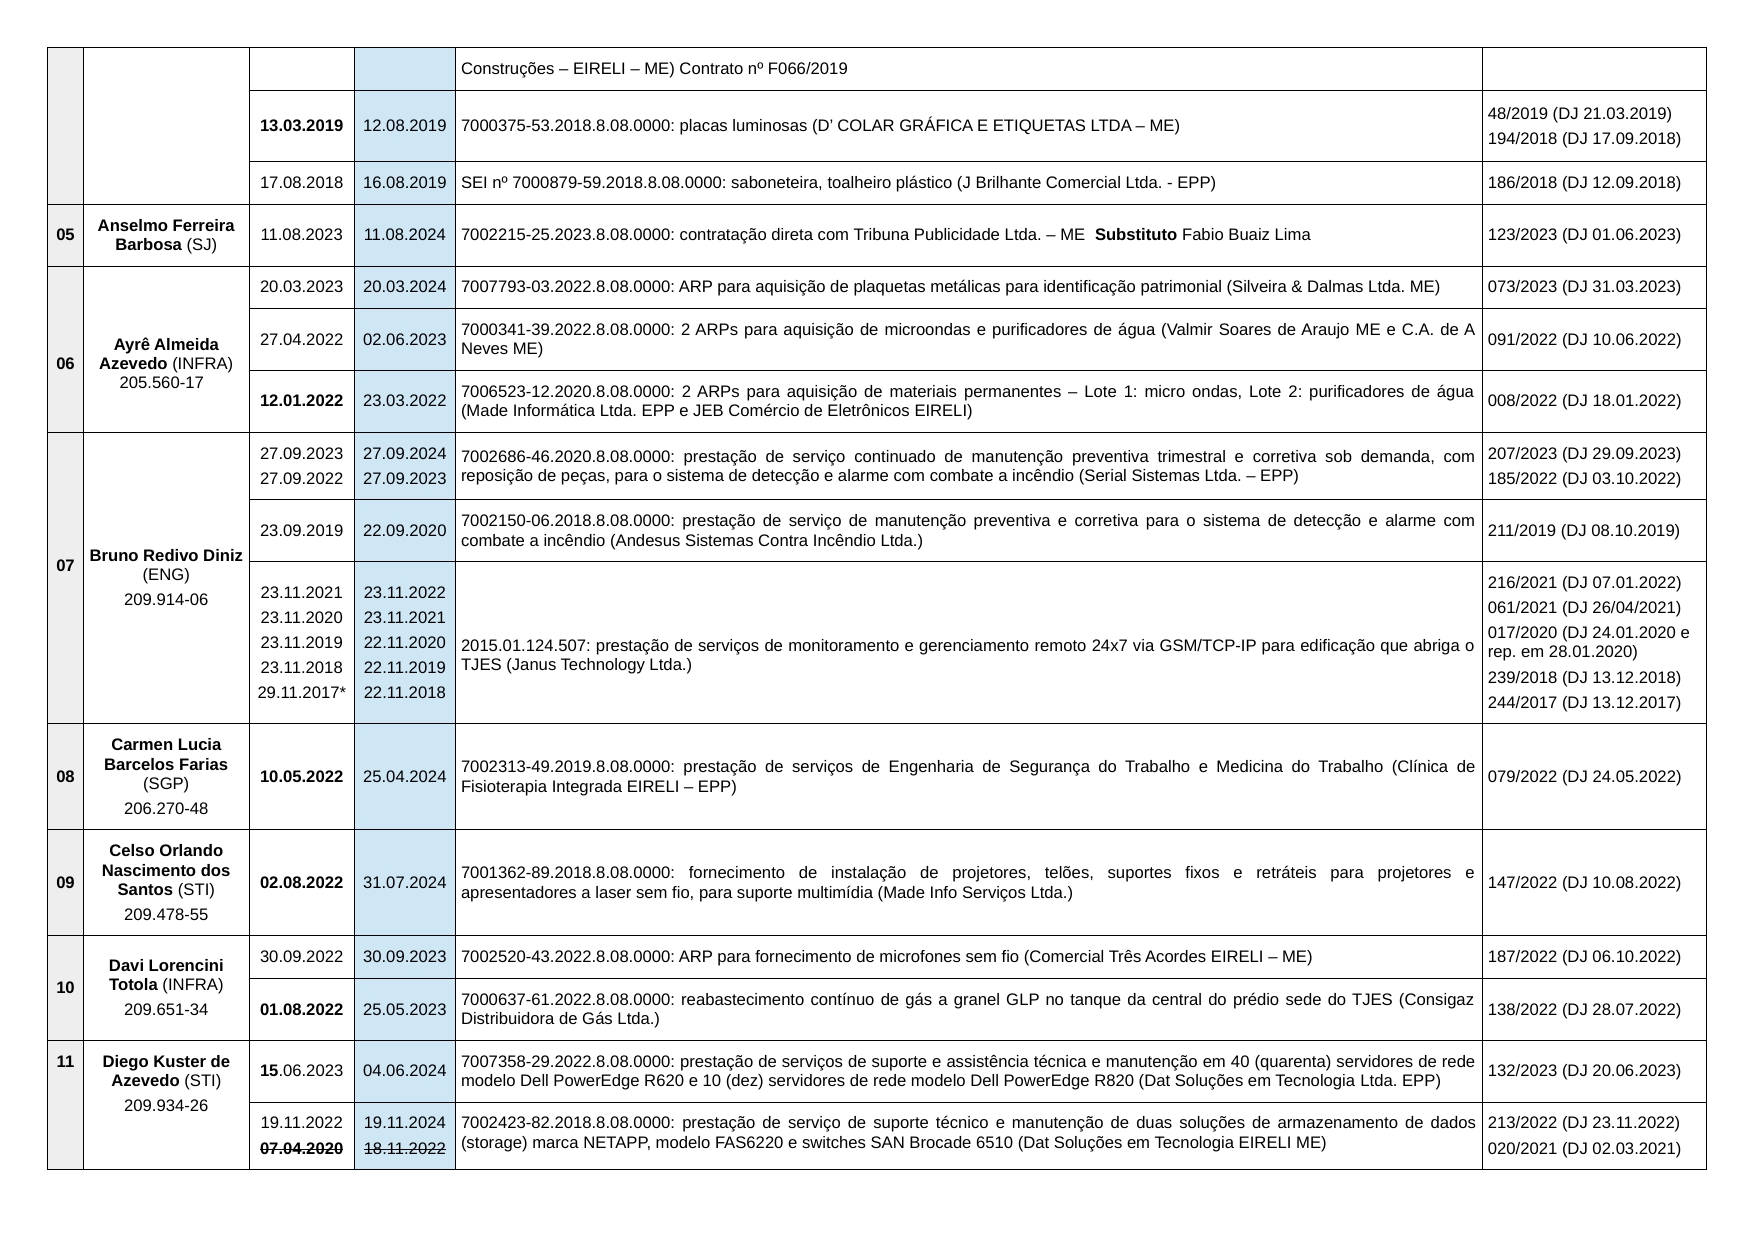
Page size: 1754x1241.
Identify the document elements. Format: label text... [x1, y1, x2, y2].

table_cell 04.06.2024 [355, 1041, 455, 1102]
table_cell 20.03.2024 [355, 267, 455, 308]
table_cell 079/2022 (DJ 24.05.2022) [1483, 724, 1706, 829]
table_cell 7002423-82.2018.8.08.0000: prestação de serviço de suporte técnico e manutenção de duas soluções de armazenamento de dados (storage) marca NETAPP, modelo FAS6220 e switches SAN Brocade 6510 (Dat Soluções em Tecnologia EIRELI ME) [456, 1103, 1482, 1169]
table_cell Bruno Redivo Diniz (ENG) 209.914-06 [84, 433, 249, 723]
table_cell [48, 48, 83, 204]
table_cell 30.09.2023 [355, 936, 455, 978]
table_cell Diego Kuster de Azevedo (STI) 209.934-26 [84, 1041, 249, 1169]
table_cell 008/2022 (DJ 18.01.2022) [1483, 371, 1706, 432]
table_cell 16.08.2019 [355, 162, 455, 204]
table_cell 25.04.2024 [355, 724, 455, 829]
table_cell 2015.01.124.507: prestação de serviços de monitoramento e gerenciamento remoto 24x7 via GSM/TCP-IP para edificação que abriga o TJES (Janus Technology Ltda.) [456, 562, 1482, 723]
table_cell [250, 48, 354, 90]
table_cell 11.08.2023 [250, 205, 354, 266]
table_cell 7007793-03.2022.8.08.0000: ARP para aquisição de plaquetas metálicas para identificação patrimonial (Silveira & Dalmas Ltda. ME) [456, 267, 1482, 308]
table_cell 7007358-29.2022.8.08.0000: prestação de serviços de suporte e assistência técnica e manutenção em 40 (quarenta) servidores de rede modelo Dell PowerEdge R620 e 10 (dez) servidores de rede modelo Dell PowerEdge R820 (Dat Soluções em Tecnologia Ltda. EPP) [456, 1041, 1482, 1102]
table_cell 073/2023 (DJ 31.03.2023) [1483, 267, 1706, 308]
table_cell 10 [48, 936, 83, 1040]
table_cell 25.05.2023 [355, 979, 455, 1040]
table_cell 11.08.2024 [355, 205, 455, 266]
table_cell 17.08.2018 [250, 162, 354, 204]
table_cell [355, 48, 455, 90]
table_cell Anselmo Ferreira Barbosa (SJ) [84, 205, 249, 266]
table_cell 7002313-49.2019.8.08.0000: prestação de serviços de Engenharia de Segurança do Trabalho e Medicina do Trabalho (Clínica de Fisioterapia Integrada EIRELI – EPP) [456, 724, 1482, 829]
table_cell [1483, 48, 1706, 90]
table_cell 12.08.2019 [355, 91, 455, 161]
table_cell 7001362-89.2018.8.08.0000: fornecimento de instalação de projetores, telões, suportes fixos e retráteis para projetores e apresentadores a laser sem fio, para suporte multimídia (Made Info Serviços Ltda.) [456, 830, 1482, 935]
table_cell 48/2019 (DJ 21.03.2019) 194/2018 (DJ 17.09.2018) [1483, 91, 1706, 161]
table_cell 216/2021 (DJ 07.01.2022) 061/2021 (DJ 26/04/2021) 017/2020 (DJ 24.01.2020 e rep. em 28.01.2020) 239/2018 (DJ 13.12.2018) 244/2017 (DJ 13.12.2017) [1483, 562, 1706, 723]
table_cell Davi Lorencini Totola (INFRA) 209.651-34 [84, 936, 249, 1040]
table_cell 30.09.2022 [250, 936, 354, 978]
table_cell [84, 48, 249, 204]
table_cell 123/2023 (DJ 01.06.2023) [1483, 205, 1706, 266]
table_cell 23.11.2022 23.11.2021 22.11.2020 22.11.2019 22.11.2018 [355, 562, 455, 723]
table_cell 138/2022 (DJ 28.07.2022) [1483, 979, 1706, 1040]
table_cell Carmen Lucia Barcelos Farias (SGP) 206.270-48 [84, 724, 249, 829]
table_cell 7002215-25.2023.8.08.0000: contratação direta com Tribuna Publicidade Ltda. – ME Substituto Fabio Buaiz Lima [456, 205, 1482, 266]
table_cell 05 [48, 205, 83, 266]
table_cell 13.03.2019 [250, 91, 354, 161]
table_cell 19.11.2022 07.04.2020 [250, 1103, 354, 1169]
table_cell 091/2022 (DJ 10.06.2022) [1483, 309, 1706, 370]
table_cell 20.03.2023 [250, 267, 354, 308]
table_cell 207/2023 (DJ 29.09.2023) 185/2022 (DJ 03.10.2022) [1483, 433, 1706, 499]
table_cell 02.08.2022 [250, 830, 354, 935]
table_cell 7002150-06.2018.8.08.0000: prestação de serviço de manutenção preventiva e corretiva para o sistema de detecção e alarme com combate a incêndio (Andesus Sistemas Contra Incêndio Ltda.) [456, 500, 1482, 561]
table_cell 10.05.2022 [250, 724, 354, 829]
table_cell 23.09.2019 [250, 500, 354, 561]
table_cell 23.11.2021 23.11.2020 23.11.2019 23.11.2018 29.11.2017* [250, 562, 354, 723]
table_cell 27.09.2023 27.09.2022 [250, 433, 354, 499]
table_cell 06 [48, 267, 83, 432]
table_cell 7000637-61.2022.8.08.0000: reabastecimento contínuo de gás a granel GLP no tanque da central do prédio sede do TJES (Consigaz Distribuidora de Gás Ltda.) [456, 979, 1482, 1040]
table_cell 7000341-39.2022.8.08.0000: 2 ARPs para aquisição de microondas e purificadores de água (Valmir Soares de Araujo ME e C.A. de A Neves ME) [456, 309, 1482, 370]
table_cell 12.01.2022 [250, 371, 354, 432]
table_cell 187/2022 (DJ 06.10.2022) [1483, 936, 1706, 978]
table_cell 01.08.2022 [250, 979, 354, 1040]
table_cell 7006523-12.2020.8.08.0000: 2 ARPs para aquisição de materiais permanentes – Lote 1: micro ondas, Lote 2: purificadores de água (Made Informática Ltda. EPP e JEB Comércio de Eletrônicos EIRELI) [456, 371, 1482, 432]
table_cell 15.06.2023 [250, 1041, 354, 1102]
table_cell Ayrê Almeida Azevedo (INFRA) 205.560-17 [84, 267, 249, 432]
table_cell 07 [48, 433, 83, 723]
table_cell 09 [48, 830, 83, 935]
table_cell 27.04.2022 [250, 309, 354, 370]
table_cell 7002686-46.2020.8.08.0000: prestação de serviço continuado de manutenção preventiva trimestral e corretiva sob demanda, com reposição de peças, para o sistema de detecção e alarme com combate a incêndio (Serial Sistemas Ltda. – EPP) [456, 433, 1482, 499]
table_cell 186/2018 (DJ 12.09.2018) [1483, 162, 1706, 204]
table_cell 27.09.2024 27.09.2023 [355, 433, 455, 499]
table_cell 31.07.2024 [355, 830, 455, 935]
table_cell 02.06.2023 [355, 309, 455, 370]
table_cell 132/2023 (DJ 20.06.2023) [1483, 1041, 1706, 1102]
table_cell 213/2022 (DJ 23.11.2022) 020/2021 (DJ 02.03.2021) [1483, 1103, 1706, 1169]
table_cell 22.09.2020 [355, 500, 455, 561]
table_cell 147/2022 (DJ 10.08.2022) [1483, 830, 1706, 935]
table_cell 19.11.2024 18.11.2022 [355, 1103, 455, 1169]
table_cell 08 [48, 724, 83, 829]
table_cell 211/2019 (DJ 08.10.2019) [1483, 500, 1706, 561]
table_cell 11 [48, 1041, 83, 1169]
table_cell Construções – EIRELI – ME) Contrato nº F066/2019 [456, 48, 1482, 90]
table_cell SEI nº 7000879-59.2018.8.08.0000: saboneteira, toalheiro plástico (J Brilhante Comercial Ltda. - EPP) [456, 162, 1482, 204]
table_cell Celso Orlando Nascimento dos Santos (STI) 209.478-55 [84, 830, 249, 935]
table_cell 7002520-43.2022.8.08.0000: ARP para fornecimento de microfones sem fio (Comercial Três Acordes EIRELI – ME) [456, 936, 1482, 978]
table_cell 23.03.2022 [355, 371, 455, 432]
table_cell 7000375-53.2018.8.08.0000: placas luminosas (D’ COLAR GRÁFICA E ETIQUETAS LTDA – ME) [456, 91, 1482, 161]
